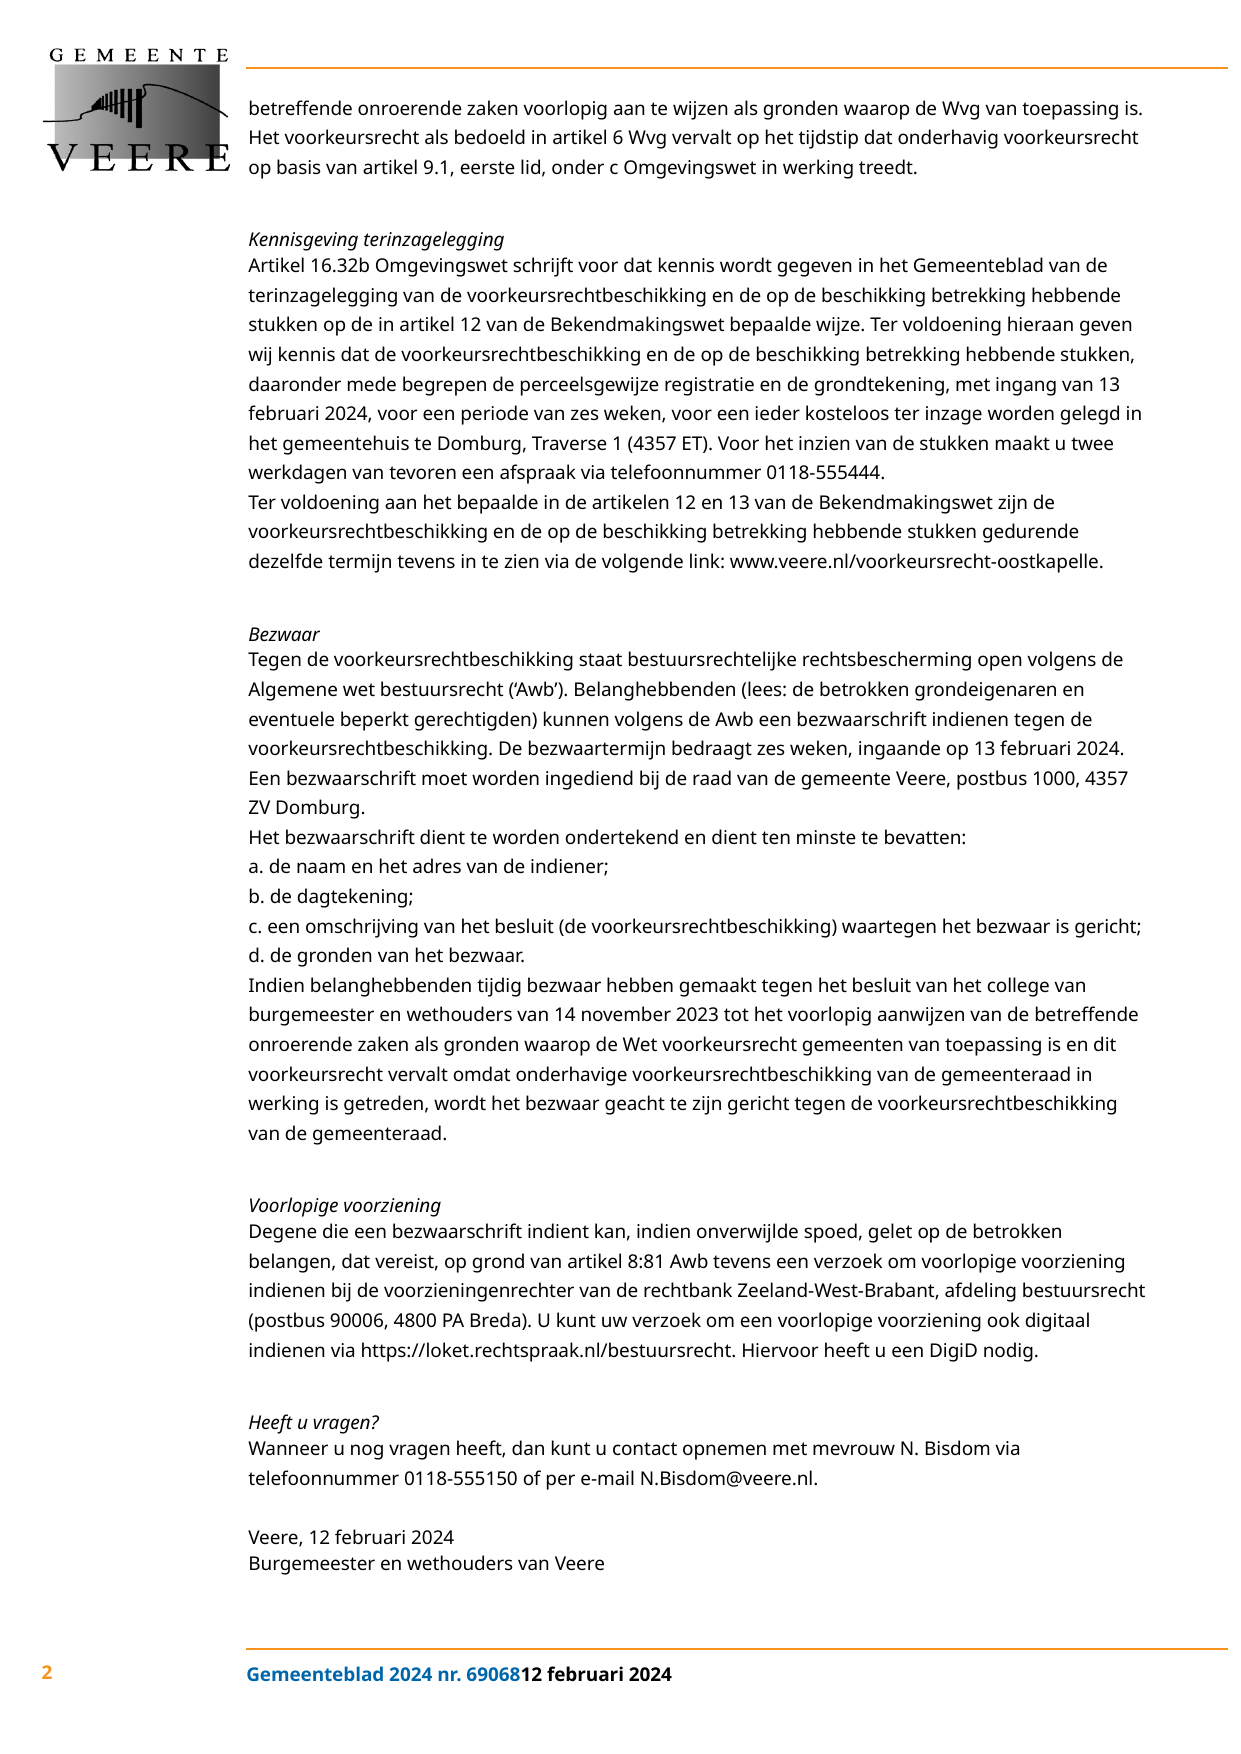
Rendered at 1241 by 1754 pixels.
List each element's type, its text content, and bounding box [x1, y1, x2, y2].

text a. de naam en het adres van de indiener; [248, 854, 1152, 879]
text betreffende onroerende zaken voorlopig aan te wijzen als gronden waarop de Wvg van toepassing is. Het voorkeursrecht als bedoeld in artikel 6 Wvg vervalt op het tijdstip dat onderhavig voorkeursrecht op basis van artikel 9.1, eerste lid, onder c Omgevingswet in werking treedt. [248, 95, 1152, 180]
text Wanneer u nog vragen heeft, dan kunt u contact opnemen met mevrouw N. Bisdom via telefoonnummer 0118-555150 of per e-mail N.Bisdom@veere.nl. [248, 1435, 1152, 1491]
text Voorlopige voorziening [248, 1193, 1152, 1218]
text Artikel 16.32b Omgevingswet schrijft voor dat kennis wordt gegeven in het Gemeenteblad van de terinzagelegging van de voorkeursrechtbeschikking en de op de beschikking betrekking hebbende stukken op de in artikel 12 van de Bekendmakingswet bepaalde wijze. Ter voldoening hieraan geven wij kennis dat de voorkeursrechtbeschikking en de op de beschikking betrekking hebbende stukken, daaronder mede begrepen de perceelsgewijze registratie en de grondtekening, met ingang van 13 februari 2024, voor een periode van zes weken, voor een ieder kosteloos ter inzage worden gelegd in het gemeentehuis te Domburg, Traverse 1 (4357 ET). Voor het inzien van de stukken maakt u twee werkdagen van tevoren een afspraak via telefoonnummer 0118-555444. [248, 252, 1152, 485]
text Burgemeester en wethouders van Veere [248, 1550, 1152, 1575]
text Kennisgeving terinzagelegging [248, 227, 1152, 252]
text Bezwaar [248, 621, 1152, 647]
text b. de dagtekening; [248, 883, 1152, 909]
picture [41, 47, 231, 172]
text Indien belanghebbenden tijdig bezwaar hebben gemaakt tegen het besluit van het college van burgemeester en wethouders van 14 november 2023 tot het voorlopig aanwijzen van de betreffende onroerende zaken als gronden waarop de Wet voorkeursrecht gemeenten van toepassing is en dit voorkeursrecht vervalt omdat onderhavige voorkeursrechtbeschikking van de gemeenteraad in werking is getreden, wordt het bezwaar geacht te zijn gericht tegen de voorkeursrechtbeschikking van de gemeenteraad. [248, 972, 1152, 1146]
text Tegen de voorkeursrechtbeschikking staat bestuursrechtelijke rechtsbescherming open volgens de Algemene wet bestuursrecht (‘Awb’). Belanghebbenden (lees: de betrokken grondeigenaren en eventuele beperkt gerechtigden) kunnen volgens de Awb een bezwaarschrift indienen tegen de voorkeursrechtbeschikking. De bezwaartermijn bedraagt zes weken, ingaande op 13 februari 2024. Een bezwaarschrift moet worden ingediend bij de raad van de gemeente Veere, postbus 1000, 4357 ZV Domburg. [248, 647, 1152, 820]
text c. een omschrijving van het besluit (de voorkeursrechtbeschikking) waartegen het bezwaar is gericht; [248, 913, 1152, 939]
text Het bezwaarschrift dient te worden ondertekend en dient ten minste te bevatten: [248, 824, 1152, 850]
text d. de gronden van het bezwaar. [248, 942, 1152, 968]
text Veere, 12 februari 2024 [248, 1524, 1152, 1550]
text Degene die een bezwaarschrift indient kan, indien onverwijlde spoed, gelet op de betrokken belangen, dat vereist, op grond van artikel 8:81 Awb tevens een verzoek om voorlopige voorziening indienen bij de voorzieningenrechter van de rechtbank Zeeland-West-Brabant, afdeling bestuursrecht (postbus 90006, 4800 PA Breda). U kunt uw verzoek om een voorlopige voorziening ook digitaal indienen via https://loket.rechtspraak.nl/bestuursrecht. Hiervoor heeft u een DigiD nodig. [248, 1218, 1152, 1362]
text Ter voldoening aan het bepaalde in de artikelen 12 en 13 van de Bekendmakingswet zijn de voorkeursrechtbeschikking en de op de beschikking betrekking hebbende stukken gedurende dezelfde termijn tevens in te zien via de volgende link: www.veere.nl/voorkeursrecht-oostkapelle. [248, 489, 1152, 574]
text Heeft u vragen? [248, 1409, 1152, 1435]
